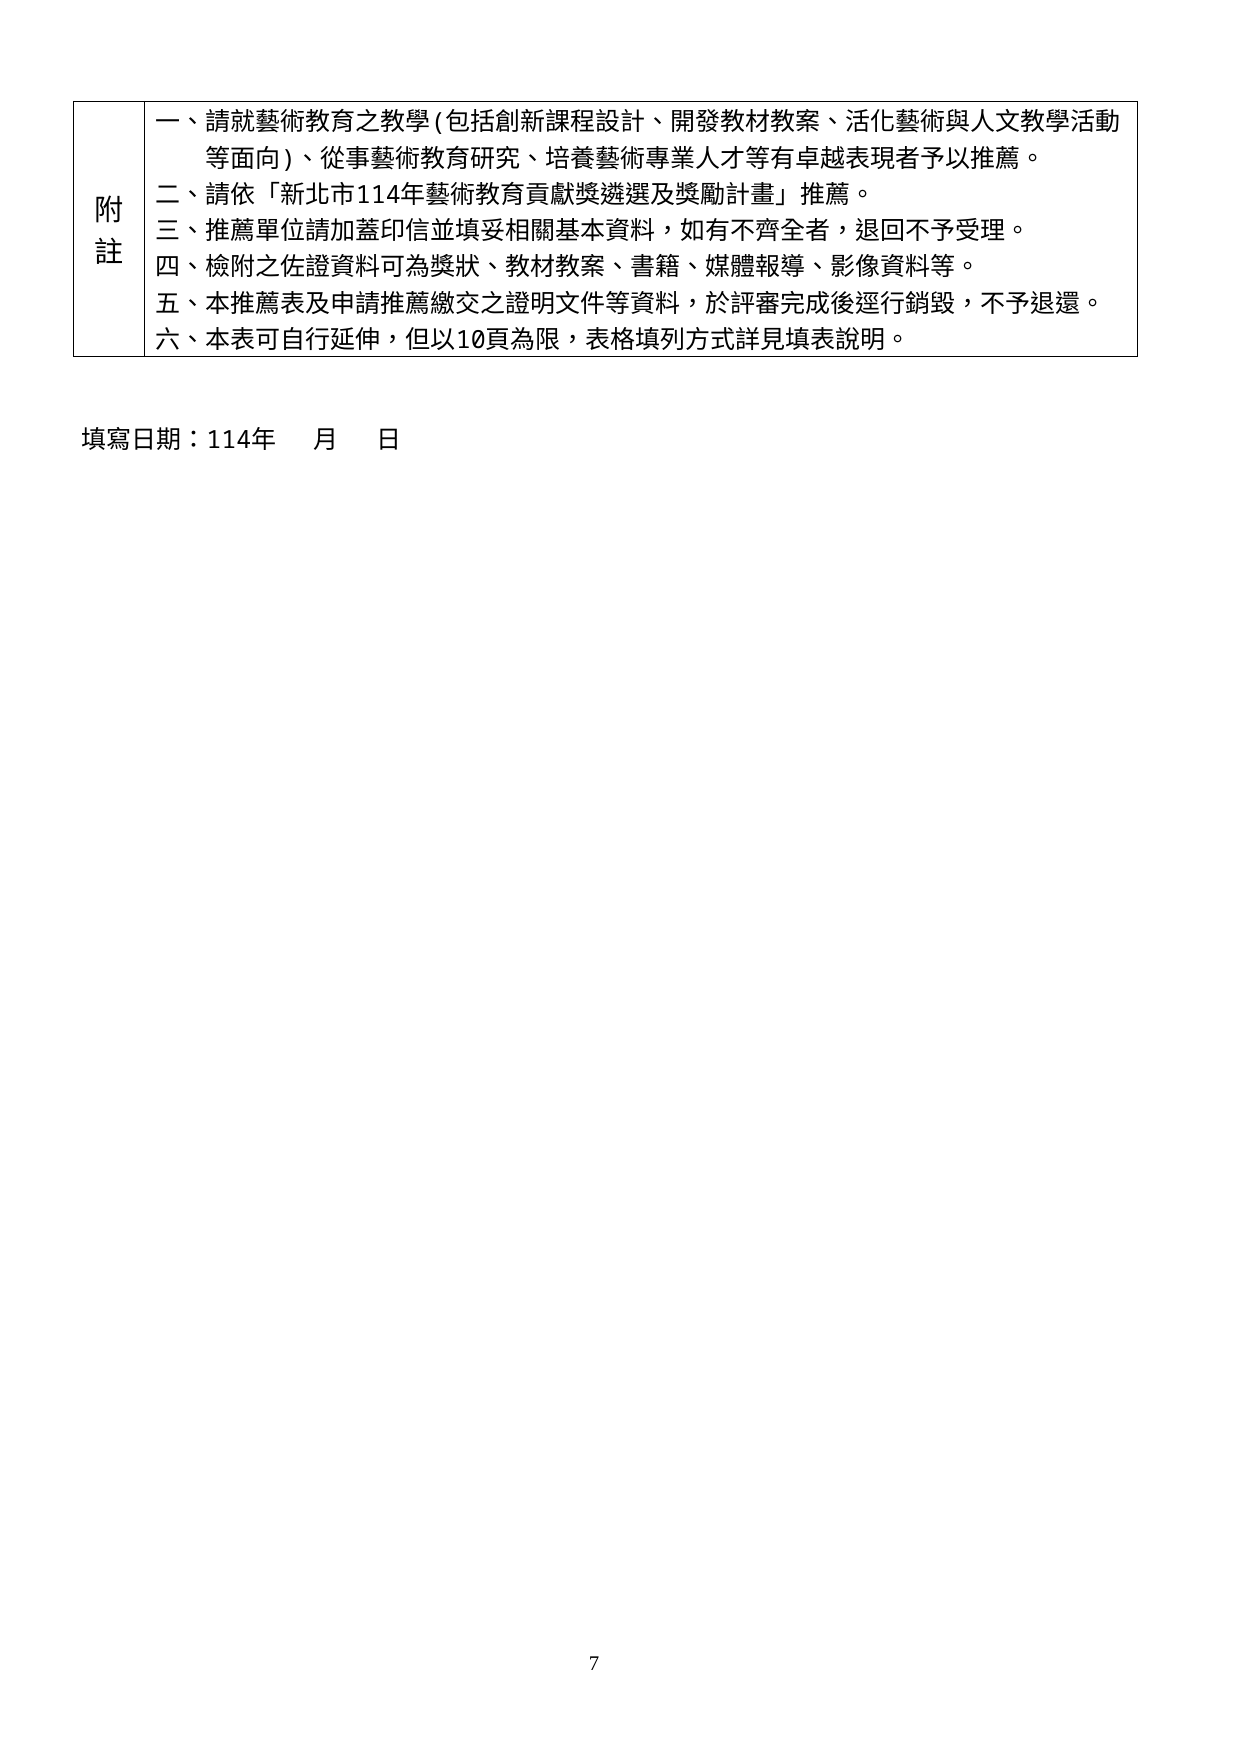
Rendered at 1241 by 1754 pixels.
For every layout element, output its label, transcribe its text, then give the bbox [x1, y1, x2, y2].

table_cell 附註 [74, 102, 144, 356]
text 填寫日期：114年 月 日 [81, 419, 1042, 455]
table_cell 一、請就藝術教育之教學(包括創新課程設計、開發教材教案、活化藝術與人文教學活動等面向)、從事藝術教育研究、培養藝術專業人才等有卓越表現者予以推薦。 二、請依「新北市114年藝術教育貢獻獎遴選及獎勵計畫」推薦。 三、推薦單位請加蓋印信並填妥相關基本資料，如有不齊全者，退回不予受理。 四、檢附之佐證資料可為獎狀、教材教案、書籍、媒體報導、影像資料等。 五、本推薦表及申請推薦繳交之證明文件等資料，於評審完成後逕行銷毀，不予退還。 六、本表可自行延伸，但以10頁為限，表格填列方式詳見填表說明。 [145, 102, 1137, 356]
